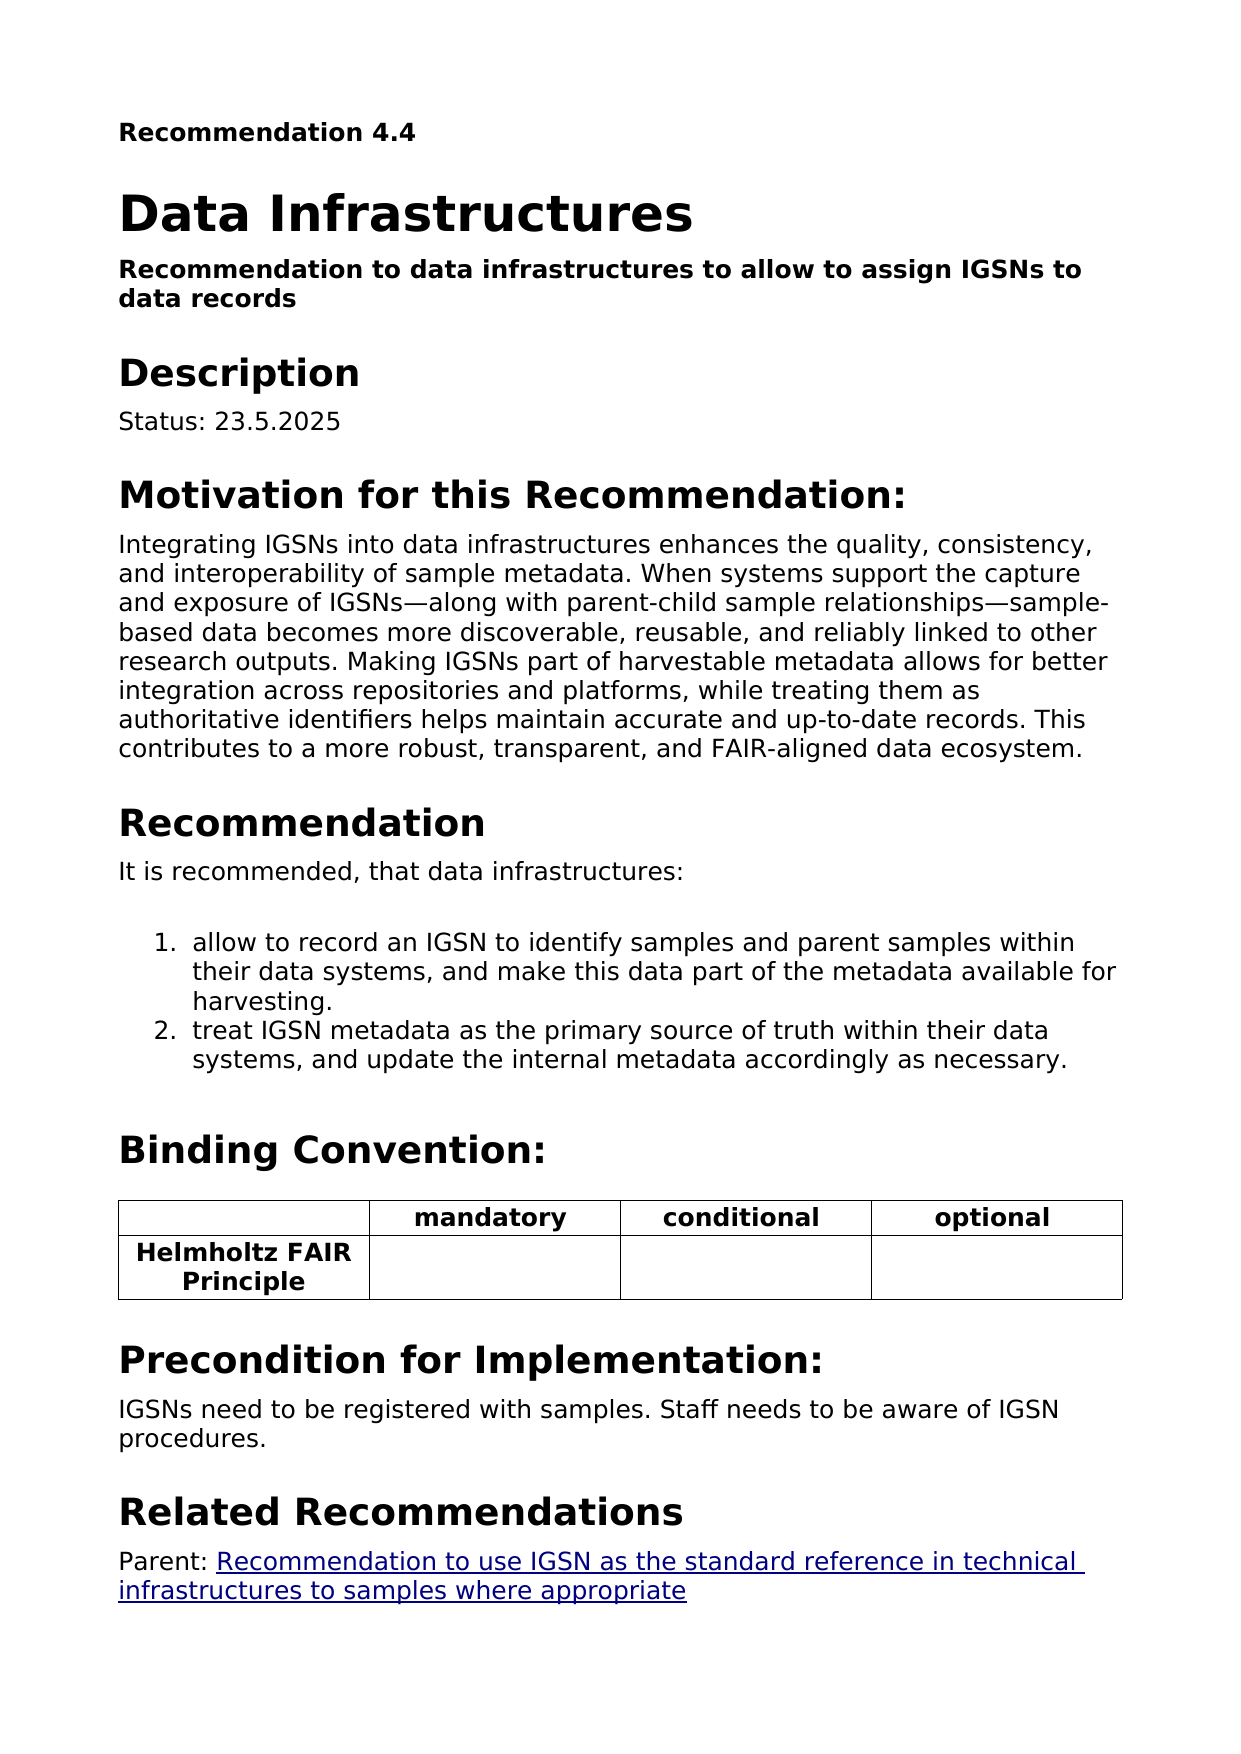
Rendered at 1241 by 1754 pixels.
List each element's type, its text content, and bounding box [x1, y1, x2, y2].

text Status: 23.5.2025 [118, 407, 1122, 437]
subtitle Binding Convention: [118, 1129, 1122, 1172]
text It is recommended, that data infrastructures: [118, 857, 1122, 886]
text Recommendation to data infrastructures to allow to assign IGSNs to data records [118, 256, 1122, 314]
table_header [119, 1201, 369, 1235]
table_cell [621, 1236, 871, 1299]
text Parent: Recommendation to use IGSN as the standard reference in technical infrastructures to samples where appropriate [118, 1547, 1122, 1605]
subtitle Description [118, 351, 1122, 395]
text IGSNs need to be registered with samples. Staff needs to be aware of IGSN procedures. [118, 1395, 1122, 1453]
subtitle Related Recommendations [118, 1491, 1122, 1534]
subtitle Recommendation [118, 801, 1122, 845]
subtitle Data Infrastructures [118, 185, 1122, 243]
text Recommendation 4.4 [118, 118, 1122, 147]
table_header conditional [621, 1201, 871, 1235]
table_cell [872, 1236, 1122, 1299]
table_header mandatory [370, 1201, 620, 1235]
subtitle Motivation for this Recommendation: [118, 474, 1122, 518]
table_header optional [872, 1201, 1122, 1235]
list treat IGSN metadata as the primary source of truth within their data systems, and update the internal metadata accordingly as necessary. [177, 1016, 1122, 1074]
table_cell Helmholtz FAIR Principle [119, 1236, 369, 1299]
text Integrating IGSNs into data infrastructures enhances the quality, consistency, and interoperability of sample metadata. When systems support the capture and exposure of IGSNs—along with parent-child sample relationships—sample-based data becomes more discoverable, reusable, and reliably linked to other research outputs. Making IGSNs part of harvestable metadata allows for better integration across repositories and platforms, while treating them as authoritative identifiers helps maintain accurate and up-to-date records. This contributes to a more robust, transparent, and FAIR-aligned data ecosystem. [118, 530, 1122, 764]
table_cell [370, 1236, 620, 1299]
list allow to record an IGSN to identify samples and parent samples within their data systems, and make this data part of the metadata available for harvesting. [177, 928, 1122, 1016]
subtitle Precondition for Implementation: [118, 1339, 1122, 1383]
